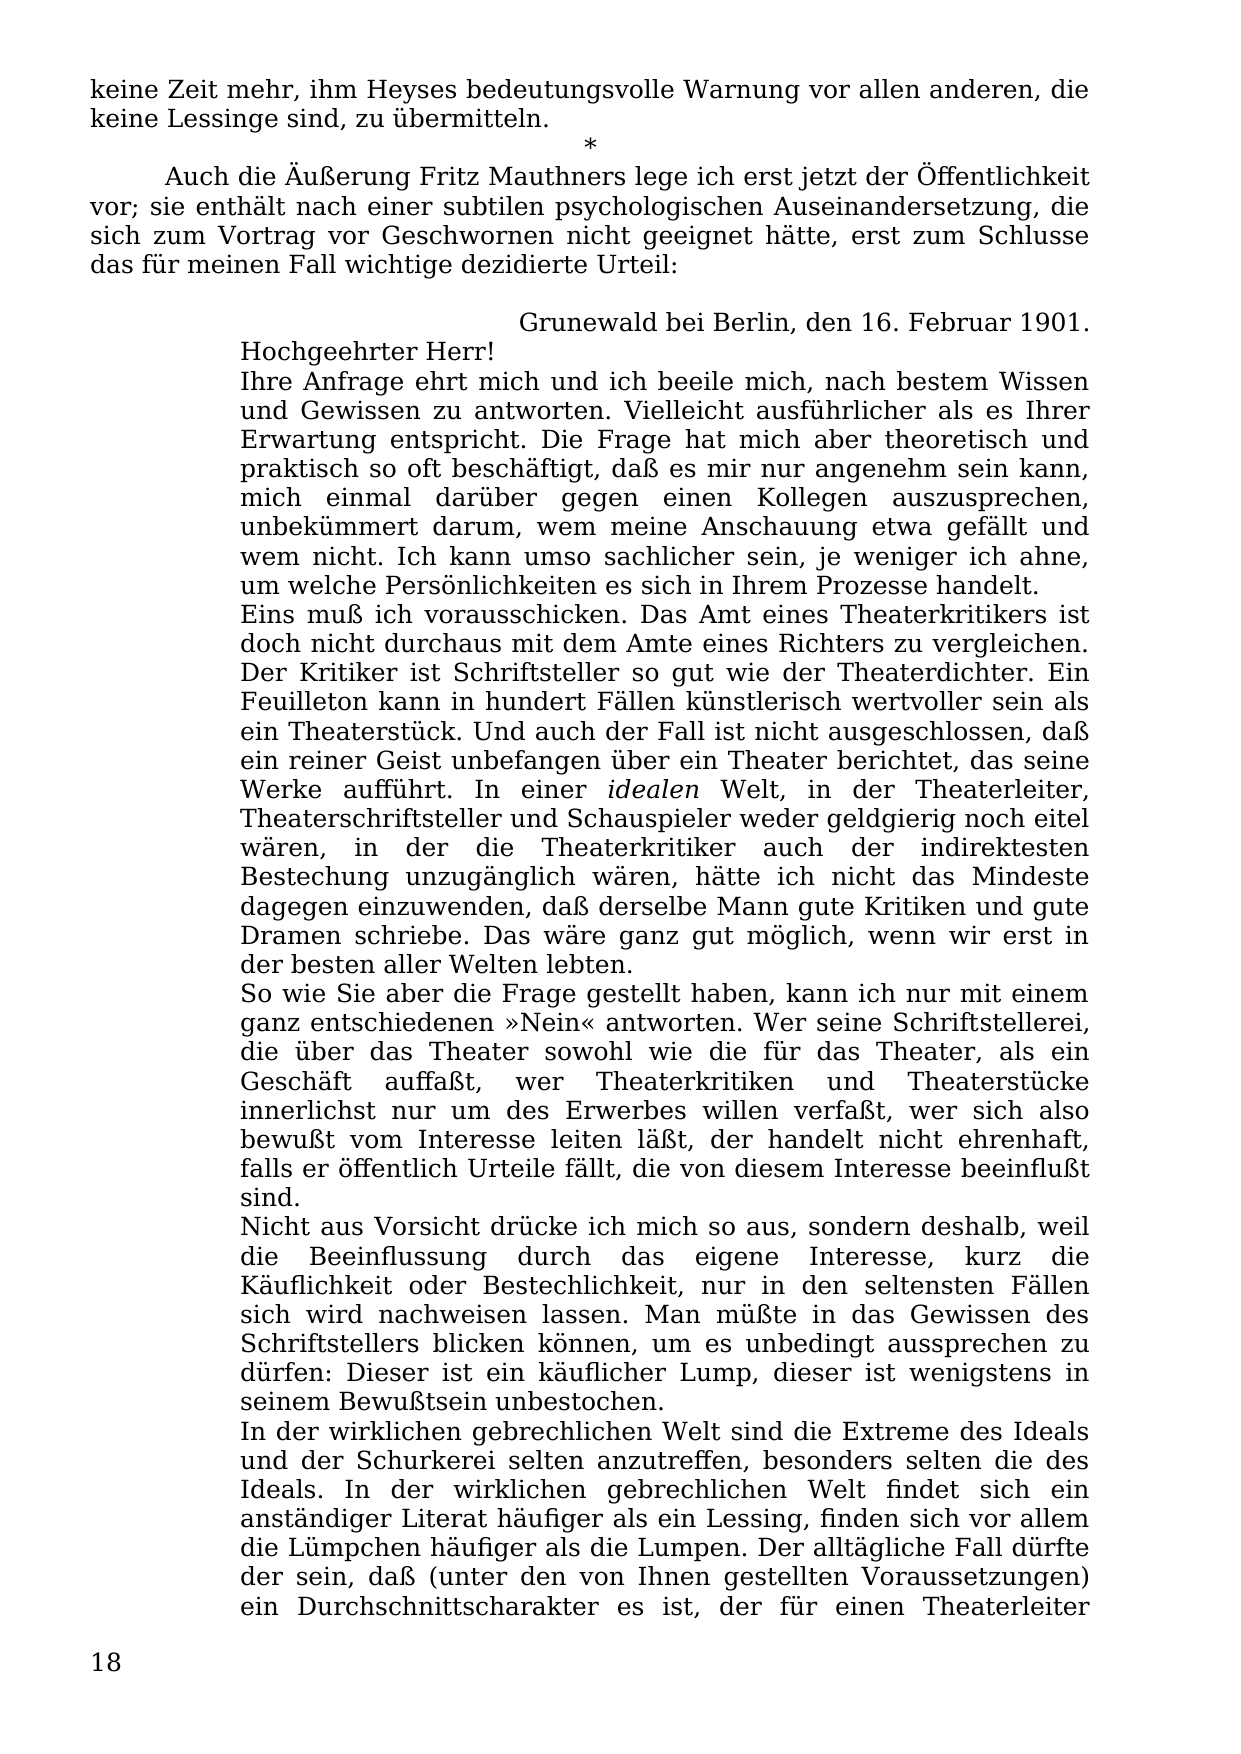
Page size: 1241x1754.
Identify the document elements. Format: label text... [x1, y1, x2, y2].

text * [90, 133, 1091, 162]
text Eins muß ich vorausschicken. Das Amt eines Theaterkritikers ist doch nicht durchaus mit dem Amte eines Richters zu vergleichen. Der Kritiker ist Schriftsteller so gut wie der Theaterdichter. Ein Feuilleton kann in hundert Fällen künstlerisch wertvoller sein als ein Theaterstück. Und auch der Fall ist nicht ausgeschlossen, daß ein reiner Geist unbefangen über ein Theater berichtet, das seine Werke aufführt. In einer idealen Welt, in der Theaterleiter, Theaterschriftsteller und Schauspieler weder geldgierig noch eitel wären, in der die Theaterkritiker auch der indirektesten Bestechung unzugänglich wären, hätte ich nicht das Mindeste dagegen einzuwenden, daß derselbe Mann gute Kritiken und gute Dramen schriebe. Das wäre ganz gut möglich, wenn wir erst in der besten aller Welten lebten. [240, 600, 1091, 979]
text keine Zeit mehr, ihm Heyses bedeutungsvolle Warnung vor allen anderen, die keine Lessinge sind, zu übermitteln. [90, 75, 1091, 133]
text In der wirklichen gebrechlichen Welt sind die Extreme des Ideals und der Schurkerei selten anzutreffen, besonders selten die des Ideals. In der wirklichen gebrechlichen Welt findet sich ein anständiger Literat häufiger als ein Lessing, finden sich vor allem die Lümpchen häufiger als die Lumpen. Der alltägliche Fall dürfte der sein, daß (unter den von Ihnen gestellten Voraussetzungen) ein Durchschnittscharakter es ist, der für einen Theaterleiter [240, 1417, 1091, 1621]
text Hochgeehrter Herr! [240, 337, 1091, 367]
text Ihre Anfrage ehrt mich und ich beeile mich, nach bestem Wissen und Gewissen zu antworten. Vielleicht ausführlicher als es Ihrer Erwartung entspricht. Die Frage hat mich aber theoretisch und praktisch so oft beschäftigt, daß es mir nur angenehm sein kann, mich einmal darüber gegen einen Kollegen auszusprechen, unbekümmert darum, wem meine Anschauung etwa gefällt und wem nicht. Ich kann umso sachlicher sein, je weniger ich ahne, um welche Persönlichkeiten es sich in Ihrem Prozesse handelt. [240, 367, 1091, 600]
text Nicht aus Vorsicht drücke ich mich so aus, sondern deshalb, weil die Beeinflussung durch das eigene Interesse, kurz die Käuflichkeit oder Bestechlichkeit, nur in den seltensten Fällen sich wird nachweisen lassen. Man müßte in das Gewissen des Schriftstellers blicken können, um es unbedingt aussprechen zu dürfen: Dieser ist ein käuflicher Lump, dieser ist wenigstens in seinem Bewußtsein unbestochen. [240, 1212, 1091, 1417]
text Auch die Äußerung Fritz Mauthners lege ich erst jetzt der Öffentlichkeit vor; sie enthält nach einer subtilen psychologischen Auseinandersetzung, die sich zum Vortrag vor Geschwornen nicht geeignet hätte, erst zum Schlusse das für meinen Fall wichtige dezidierte Urteil: [90, 162, 1091, 279]
text Grunewald bei Berlin, den 16. Februar 1901. [90, 308, 1091, 337]
text So wie Sie aber die Frage gestellt haben, kann ich nur mit einem ganz entschiedenen »Nein« antworten. Wer seine Schriftstellerei, die über das Theater sowohl wie die für das Theater, als ein Geschäft auffaßt, wer Theaterkritiken und Theaterstücke innerlichst nur um des Erwerbes willen verfaßt, wer sich also bewußt vom Interesse leiten läßt, der handelt nicht ehrenhaft, falls er öffentlich Urteile fällt, die von diesem Interesse beeinflußt sind. [240, 979, 1091, 1212]
